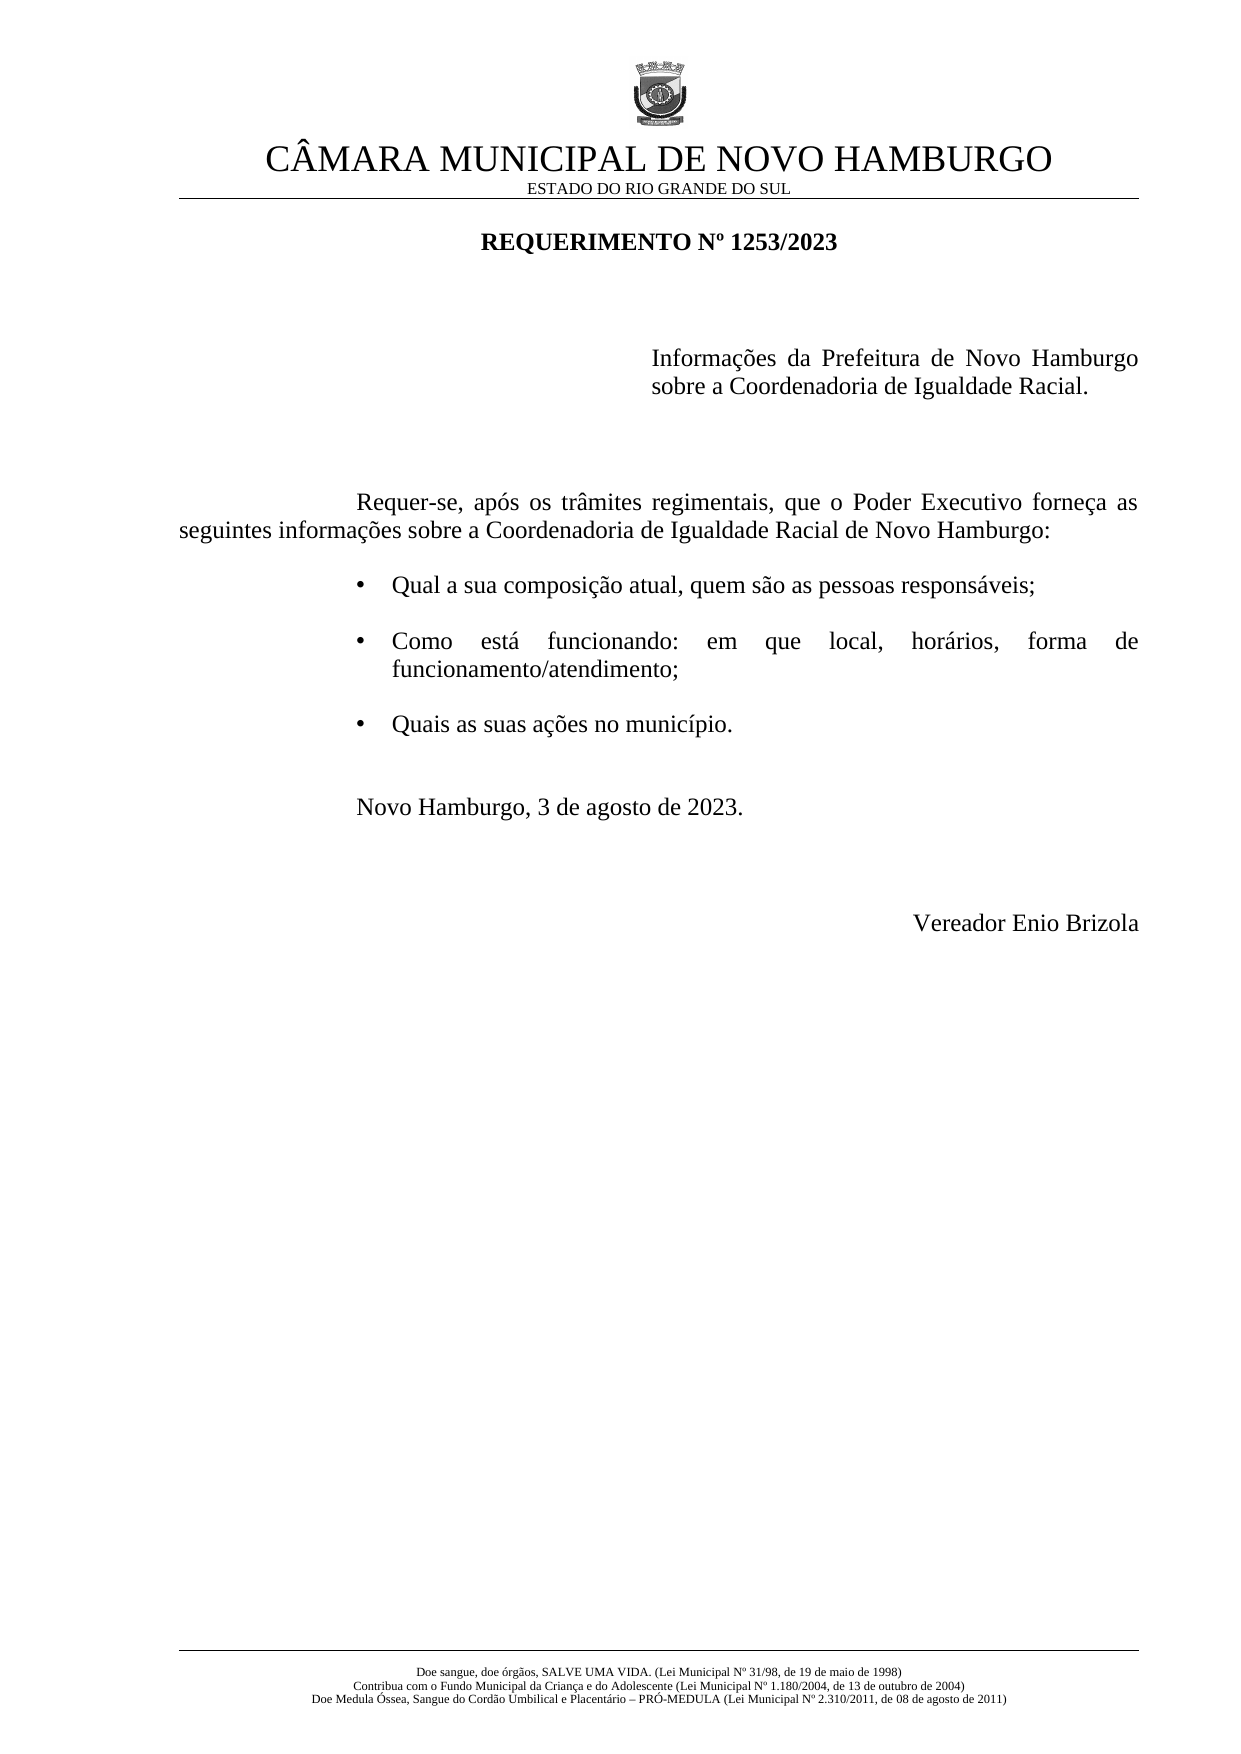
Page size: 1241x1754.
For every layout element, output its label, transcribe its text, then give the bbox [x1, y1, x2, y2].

text Novo Hamburgo, 3 de agosto de 2023. [179, 793, 1139, 821]
title REQUERIMENTO Nº 1253/2023 [179, 228, 1139, 256]
list Como está funcionando: em que local, horários, forma de funcionamento/atendimento; [356, 627, 1139, 682]
text Informações da Prefeitura de Novo Hamburgo sobre a Coordenadoria de Igualdade Racial. [651, 344, 1139, 400]
text Vereador Enio Brizola [179, 909, 1139, 937]
text Requer-se, após os trâmites regimentais, que o Poder Executivo forneça as seguintes informações sobre a Coordenadoria de Igualdade Racial de Novo Hamburgo: [179, 488, 1139, 544]
list Qual a sua composição atual, quem são as pessoas responsáveis; [356, 572, 1139, 599]
list Quais as suas ações no município. [356, 710, 1139, 738]
